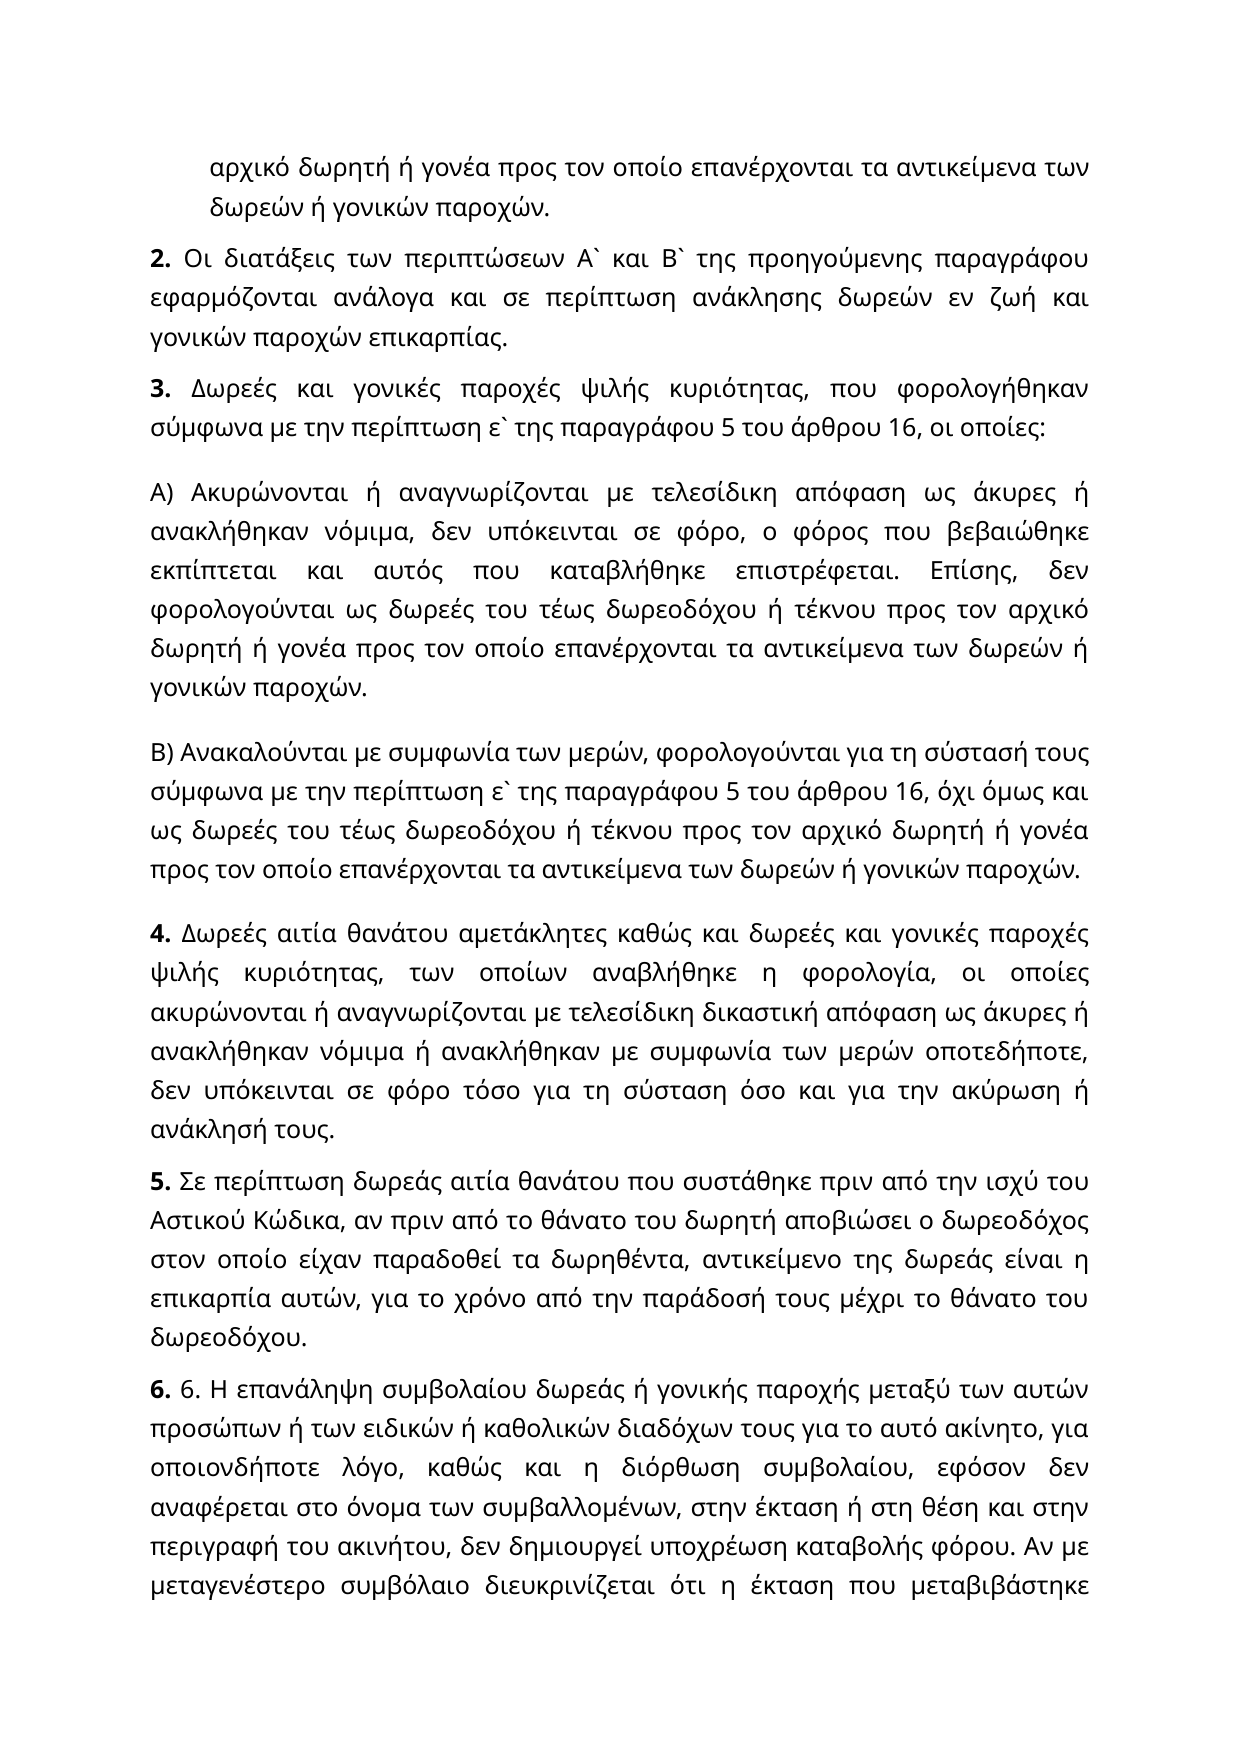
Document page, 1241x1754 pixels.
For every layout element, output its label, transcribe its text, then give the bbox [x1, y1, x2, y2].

text Β) Ανακαλούνται με συμφωνία των μερών, φορολογούνται για τη σύστασή τους σύμφωνα με την περίπτωση ε` της παραγράφου 5 του άρθρου 16, όχι όμως και ως δωρεές του τέως δωρεοδόχου ή τέκνου προς τον αρχικό δωρητή ή γονέα προς τον οποίο επανέρχονται τα αντικείμενα των δωρεών ή γονικών παροχών. [150, 734, 1090, 886]
text 4. Δωρεές αιτία θανάτου αμετάκλητες καθώς και δωρεές και γονικές παροχές ψιλής κυριότητας, των οποίων αναβλήθηκε η φορολογία, οι οποίες ακυρώνονται ή αναγνωρίζονται με τελεσίδικη δικαστική απόφαση ως άκυρες ή ανακλήθηκαν νόμιμα ή ανακλήθηκαν με συμφωνία των μερών οποτεδήποτε, δεν υπόκεινται σε φόρο τόσο για τη σύσταση όσο και για την ακύρωση ή ανάκλησή τους. [150, 916, 1090, 1146]
text Α) Ακυρώνονται ή αναγνωρίζονται με τελεσίδικη απόφαση ως άκυρες ή ανακλήθηκαν νόμιμα, δεν υπόκεινται σε φόρο, ο φόρος που βεβαιώθηκε εκπίπτεται και αυτός που καταβλήθηκε επιστρέφεται. Επίσης, δεν φορολογούνται ως δωρεές του τέως δωρεοδόχου ή τέκνου προς τον αρχικό δωρητή ή γονέα προς τον οποίο επανέρχονται τα αντικείμενα των δωρεών ή γονικών παροχών. [150, 474, 1090, 704]
text 5. Σε περίπτωση δωρεάς αιτία θανάτου που συστάθηκε πριν από την ισχύ του Αστικού Κώδικα, αν πριν από το θάνατο του δωρητή αποβιώσει ο δωρεοδόχος στον οποίο είχαν παραδοθεί τα δωρηθέντα, αντικείμενο της δωρεάς είναι η επικαρπία αυτών, για το χρόνο από την παράδοσή τους μέχρι το θάνατο του δωρεοδόχου. [150, 1163, 1090, 1354]
text 2. Οι διατάξεις των περιπτώσεων Α` και Β` της προηγούμενης παραγράφου εφαρμόζονται ανάλογα και σε περίπτωση ανάκλησης δωρεών εν ζωή και γονικών παροχών επικαρπίας. [150, 241, 1090, 353]
text 6. 6. Η επανάληψη συμβολαίου δωρεάς ή γονικής παροχής μεταξύ των αυτών προσώπων ή των ειδικών ή καθολικών διαδόχων τους για το αυτό ακίνητο, για οποιονδήποτε λόγο, καθώς και η διόρθωση συμβολαίου, εφόσον δεν αναφέρεται στο όνομα των συμβαλλομένων, στην έκταση ή στη θέση και στην περιγραφή του ακινήτου, δεν δημιουργεί υποχρέωση καταβολής φόρου. Αν με μεταγενέστερο συμβόλαιο διευκρινίζεται ότι η έκταση που μεταβιβάστηκε [150, 1372, 1090, 1602]
text 3. Δωρεές και γονικές παροχές ψιλής κυριότητας, που φορολογήθηκαν σύμφωνα με την περίπτωση ε` της παραγράφου 5 του άρθρου 16, οι οποίες: [150, 371, 1090, 444]
list αρχικό δωρητή ή γονέα προς τον οποίο επανέρχονται τα αντικείμενα των δωρεών ή γονικών παροχών. [150, 150, 1090, 223]
